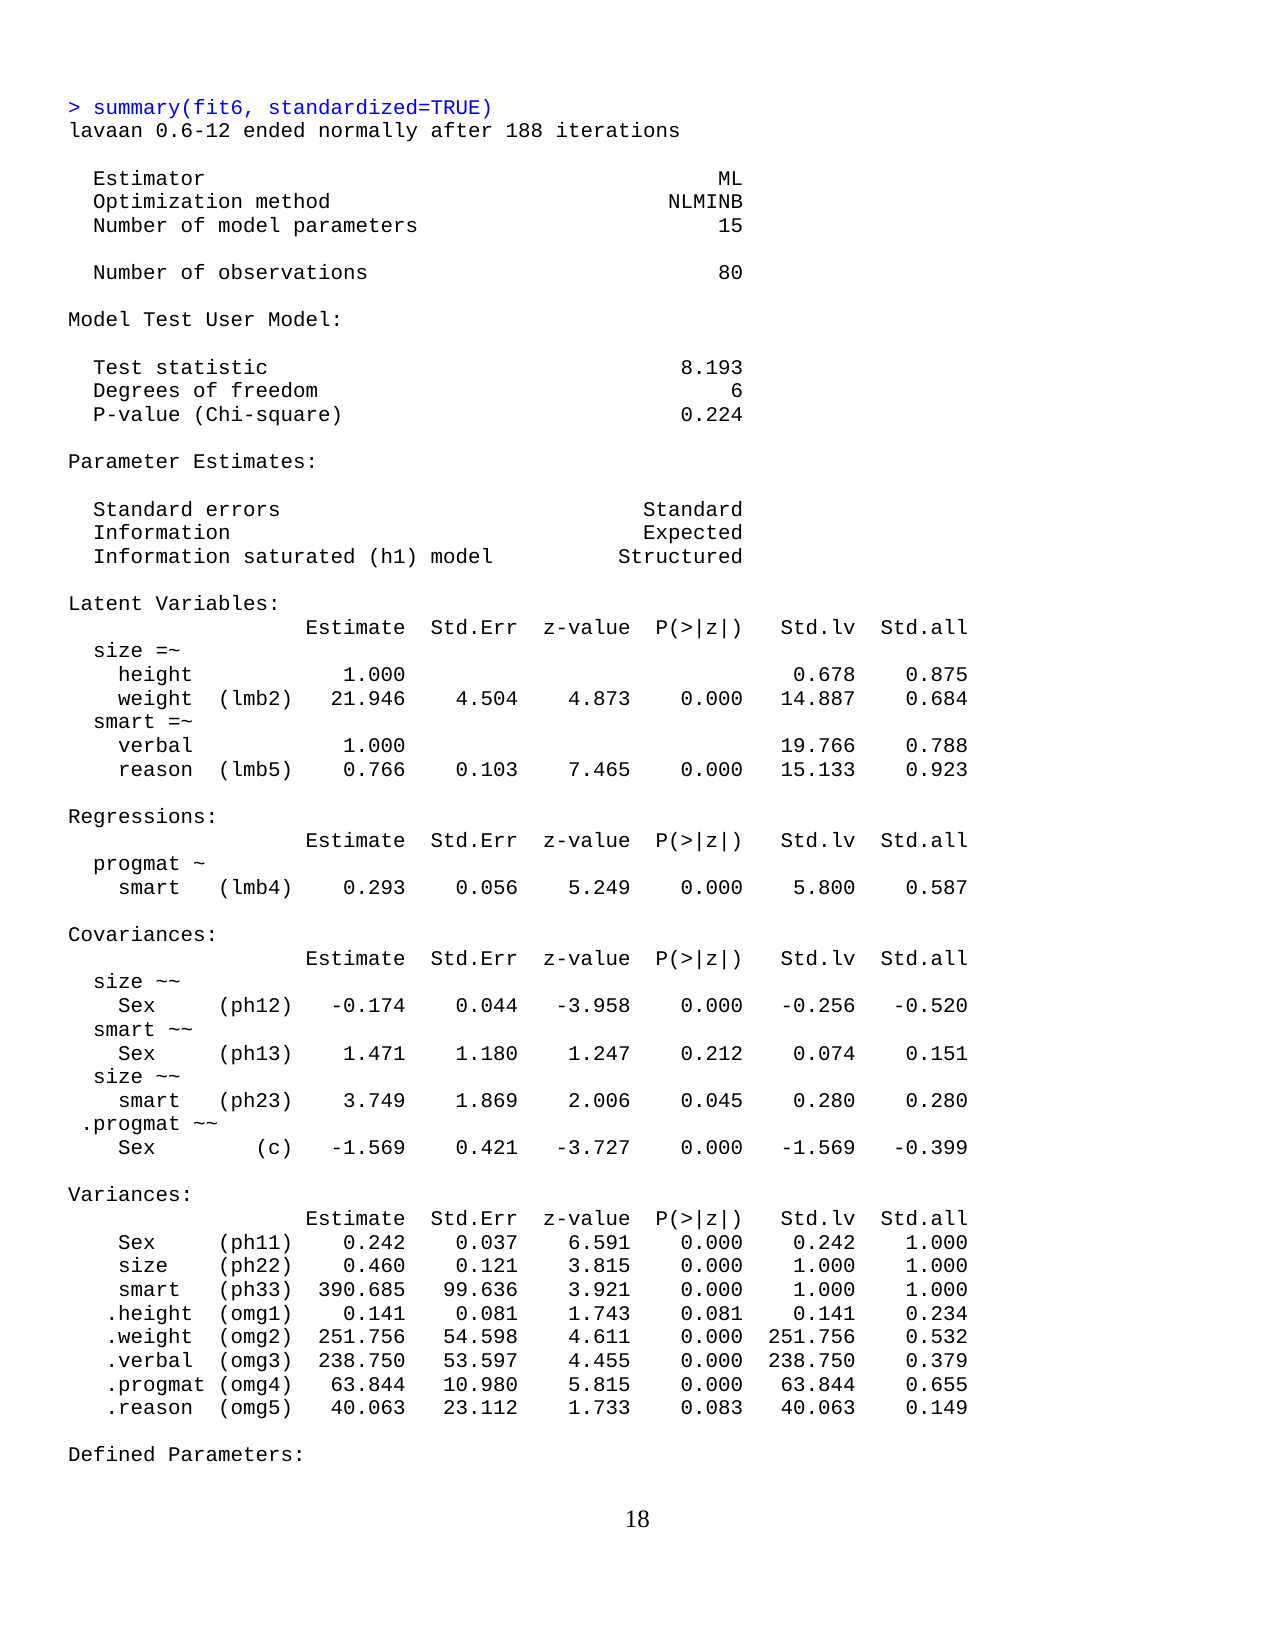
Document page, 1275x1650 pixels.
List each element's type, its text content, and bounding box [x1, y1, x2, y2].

text Sex (ph13) 1.471 1.180 1.247 0.212 0.074 0.151 [68, 1042, 1206, 1066]
text Degrees of freedom 6 [68, 380, 1206, 404]
text smart =~ [68, 711, 1206, 735]
text Model Test User Model: [68, 309, 1206, 333]
text height 1.000 0.678 0.875 [68, 664, 1206, 688]
text Sex (ph12) -0.174 0.044 -3.958 0.000 -0.256 -0.520 [68, 995, 1206, 1019]
text Estimate Std.Err z-value P(>|z|) Std.lv Std.all [68, 830, 1206, 853]
text size =~ [68, 641, 1206, 664]
text Number of observations 80 [68, 262, 1206, 286]
text size ~~ [68, 1066, 1206, 1090]
text Test statistic 8.193 [68, 357, 1206, 380]
text Estimate Std.Err z-value P(>|z|) Std.lv Std.all [68, 1208, 1206, 1232]
text > summary(fit6, standardized=TRUE) [68, 97, 1206, 120]
text Latent Variables: [68, 593, 1206, 617]
text P-value (Chi-square) 0.224 [68, 404, 1206, 428]
text .height (omg1) 0.141 0.081 1.743 0.081 0.141 0.234 [68, 1303, 1206, 1326]
text Regressions: [68, 806, 1206, 830]
text .weight (omg2) 251.756 54.598 4.611 0.000 251.756 0.532 [68, 1326, 1206, 1350]
text Sex (c) -1.569 0.421 -3.727 0.000 -1.569 -0.399 [68, 1137, 1206, 1161]
text Estimate Std.Err z-value P(>|z|) Std.lv Std.all [68, 948, 1206, 972]
text smart (ph23) 3.749 1.869 2.006 0.045 0.280 0.280 [68, 1090, 1206, 1113]
text Parameter Estimates: [68, 451, 1206, 475]
text smart (ph33) 390.685 99.636 3.921 0.000 1.000 1.000 [68, 1279, 1206, 1303]
text verbal 1.000 19.766 0.788 [68, 735, 1206, 759]
text Information Expected [68, 522, 1206, 546]
text weight (lmb2) 21.946 4.504 4.873 0.000 14.887 0.684 [68, 688, 1206, 711]
text Number of model parameters 15 [68, 215, 1206, 238]
text size ~~ [68, 972, 1206, 995]
text Estimator ML [68, 168, 1206, 191]
text reason (lmb5) 0.766 0.103 7.465 0.000 15.133 0.923 [68, 759, 1206, 782]
text Optimization method NLMINB [68, 191, 1206, 215]
text Sex (ph11) 0.242 0.037 6.591 0.000 0.242 1.000 [68, 1232, 1206, 1255]
text Standard errors Standard [68, 499, 1206, 522]
text smart ~~ [68, 1019, 1206, 1042]
text lavaan 0.6-12 ended normally after 188 iterations [68, 120, 1206, 144]
text Estimate Std.Err z-value P(>|z|) Std.lv Std.all [68, 617, 1206, 641]
text Information saturated (h1) model Structured [68, 546, 1206, 569]
text .progmat (omg4) 63.844 10.980 5.815 0.000 63.844 0.655 [68, 1373, 1206, 1397]
text size (ph22) 0.460 0.121 3.815 0.000 1.000 1.000 [68, 1255, 1206, 1279]
text Covariances: [68, 924, 1206, 948]
text progmat ~ [68, 853, 1206, 877]
text .reason (omg5) 40.063 23.112 1.733 0.083 40.063 0.149 [68, 1397, 1206, 1421]
text Variances: [68, 1184, 1206, 1208]
text .progmat ~~ [68, 1113, 1206, 1137]
text smart (lmb4) 0.293 0.056 5.249 0.000 5.800 0.587 [68, 877, 1206, 901]
text Defined Parameters: [68, 1444, 1206, 1468]
text .verbal (omg3) 238.750 53.597 4.455 0.000 238.750 0.379 [68, 1350, 1206, 1373]
